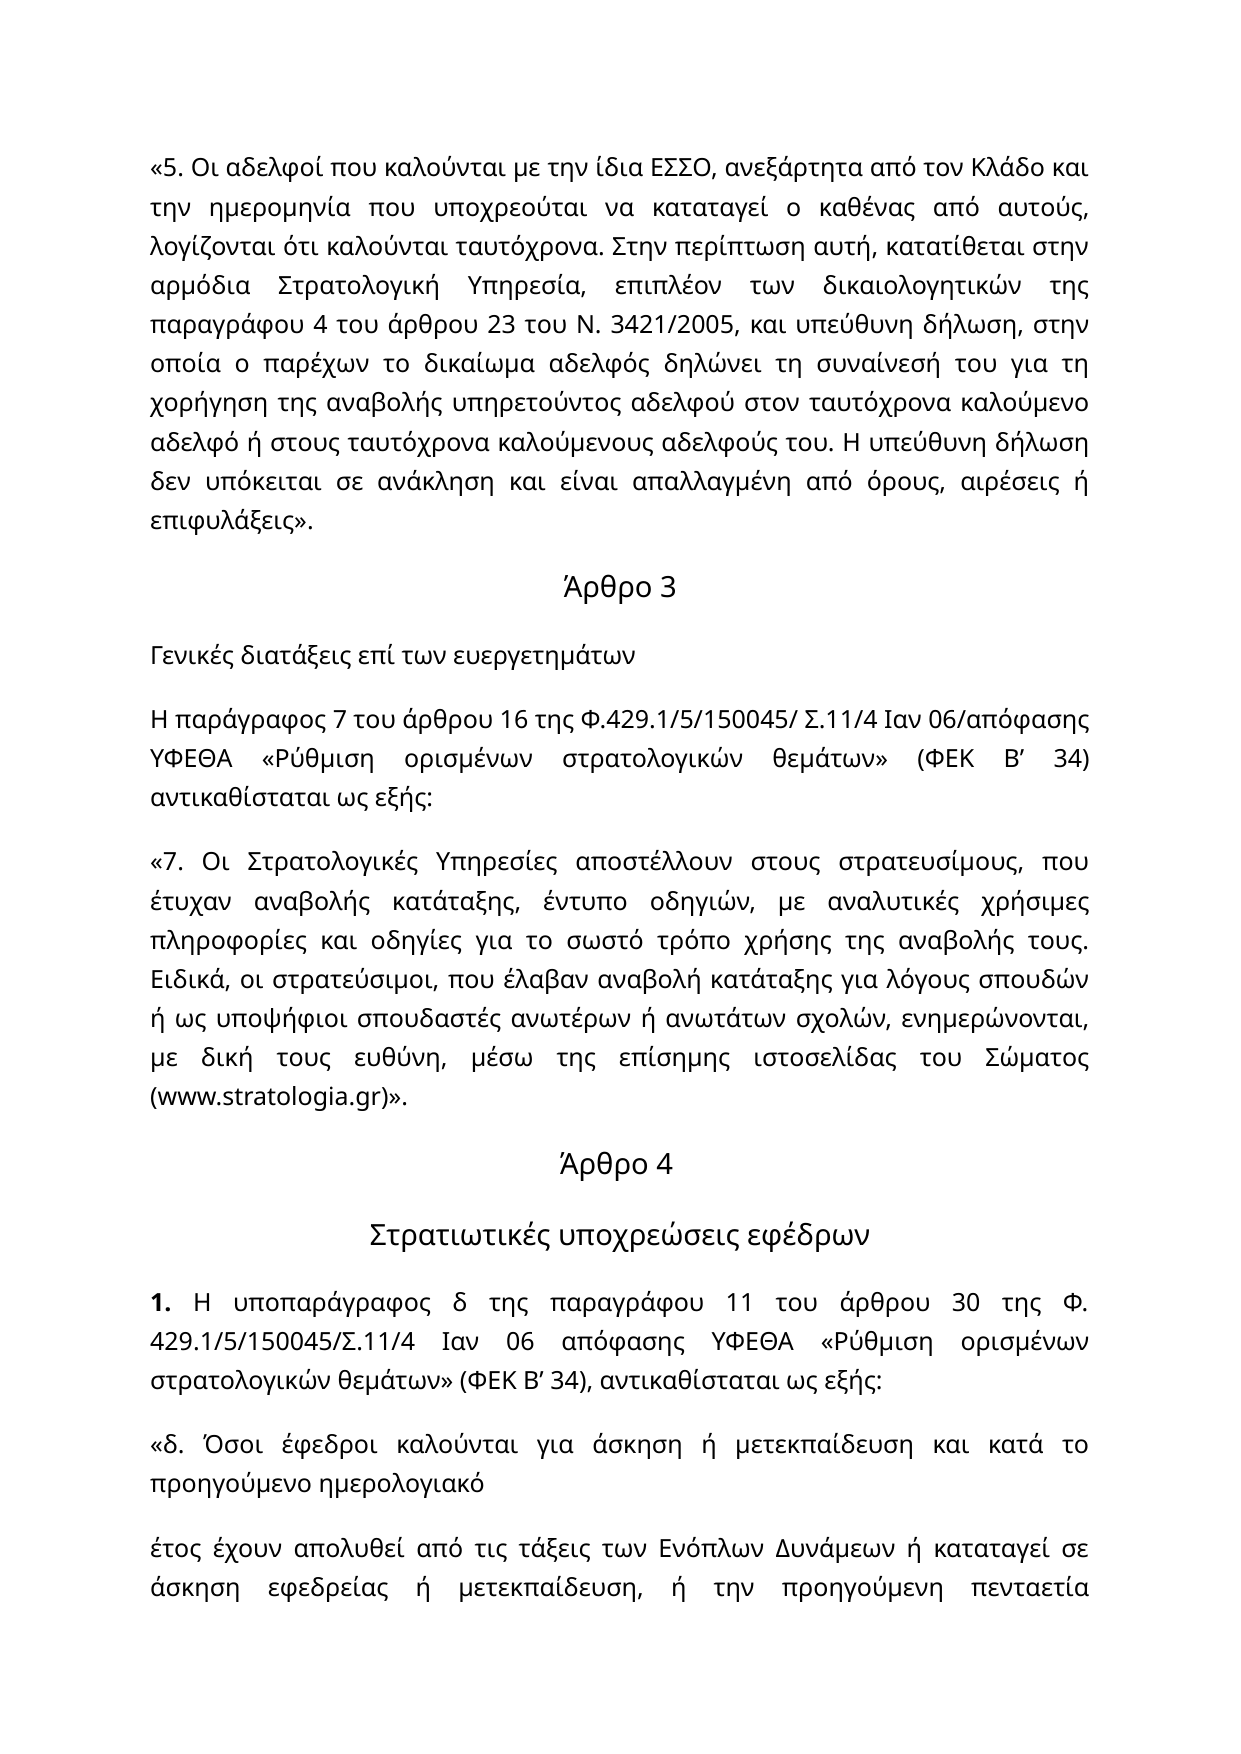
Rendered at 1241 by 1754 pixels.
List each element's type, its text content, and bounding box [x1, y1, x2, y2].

text Η παράγραφος 7 του άρθρου 16 της Φ.429.1/5/150045/ Σ.11/4 Ιαν 06/απόφασης ΥΦΕΘΑ «Ρύθμιση ορισμένων στρατολογικών θεμάτων» (ΦΕΚ Β’ 34) αντικαθίσταται ως εξής: [150, 701, 1090, 814]
text έτος έχουν απολυθεί από τις τάξεις των Ενόπλων Δυνάμεων ή καταταγεί σε άσκηση εφεδρείας ή μετεκπαίδευση, ή την προηγούμενη πενταετία [150, 1530, 1090, 1603]
subtitle Στρατιωτικές υποχρεώσεις εφέδρων [150, 1214, 1090, 1253]
subtitle Άρθρο 4 [150, 1143, 1090, 1183]
subtitle Άρθρο 3 [150, 567, 1090, 606]
text 1. Η υποπαράγραφος δ της παραγράφου 11 του άρθρου 30 της Φ. 429.1/5/150045/Σ.11/4 Ιαν 06 απόφασης ΥΦΕΘΑ «Ρύθμιση ορισμένων στρατολογικών θεμάτων» (ΦΕΚ Β’ 34), αντικαθίσταται ως εξής: [150, 1284, 1090, 1397]
text «δ. Όσοι έφεδροι καλούνται για άσκηση ή μετεκπαίδευση και κατά το προηγούμενο ημερολογιακό [150, 1427, 1090, 1500]
text «7. Οι Στρατολογικές Υπηρεσίες αποστέλλουν στους στρατευσίμους, που έτυχαν αναβολής κατάταξης, έντυπο οδηγιών, με αναλυτικές χρήσιμες πληροφορίες και οδηγίες για το σωστό τρόπο χρήσης της αναβολής τους. Ειδικά, οι στρατεύσιμοι, που έλαβαν αναβολή κατάταξης για λόγους σπουδών ή ως υποψήφιοι σπουδαστές ανωτέρων ή ανωτάτων σχολών, ενημερώνονται, με δική τους ευθύνη, μέσω της επίσημης ιστοσελίδας του Σώματος (www.stratologia.gr)». [150, 844, 1090, 1113]
text Γενικές διατάξεις επί των ευεργετημάτων [150, 637, 1090, 671]
text «5. Οι αδελφοί που καλούνται με την ίδια ΕΣΣΟ, ανεξάρτητα από τον Κλάδο και την ημερομηνία που υποχρεούται να καταταγεί ο καθένας από αυτούς, λογίζονται ότι καλούνται ταυτόχρονα. Στην περίπτωση αυτή, κατατίθεται στην αρμόδια Στρατολογική Υπηρεσία, επιπλέον των δικαιολογητικών της παραγράφου 4 του άρθρου 23 του Ν. 3421/2005, και υπεύθυνη δήλωση, στην οποία ο παρέχων το δικαίωμα αδελφός δηλώνει τη συναίνεσή του για τη χορήγηση της αναβολής υπηρετούντος αδελφού στον ταυτόχρονα καλούμενο αδελφό ή στους ταυτόχρονα καλούμενους αδελφούς του. Η υπεύθυνη δήλωση δεν υπόκειται σε ανάκληση και είναι απαλλαγμένη από όρους, αιρέσεις ή επιφυλάξεις». [150, 150, 1090, 537]
